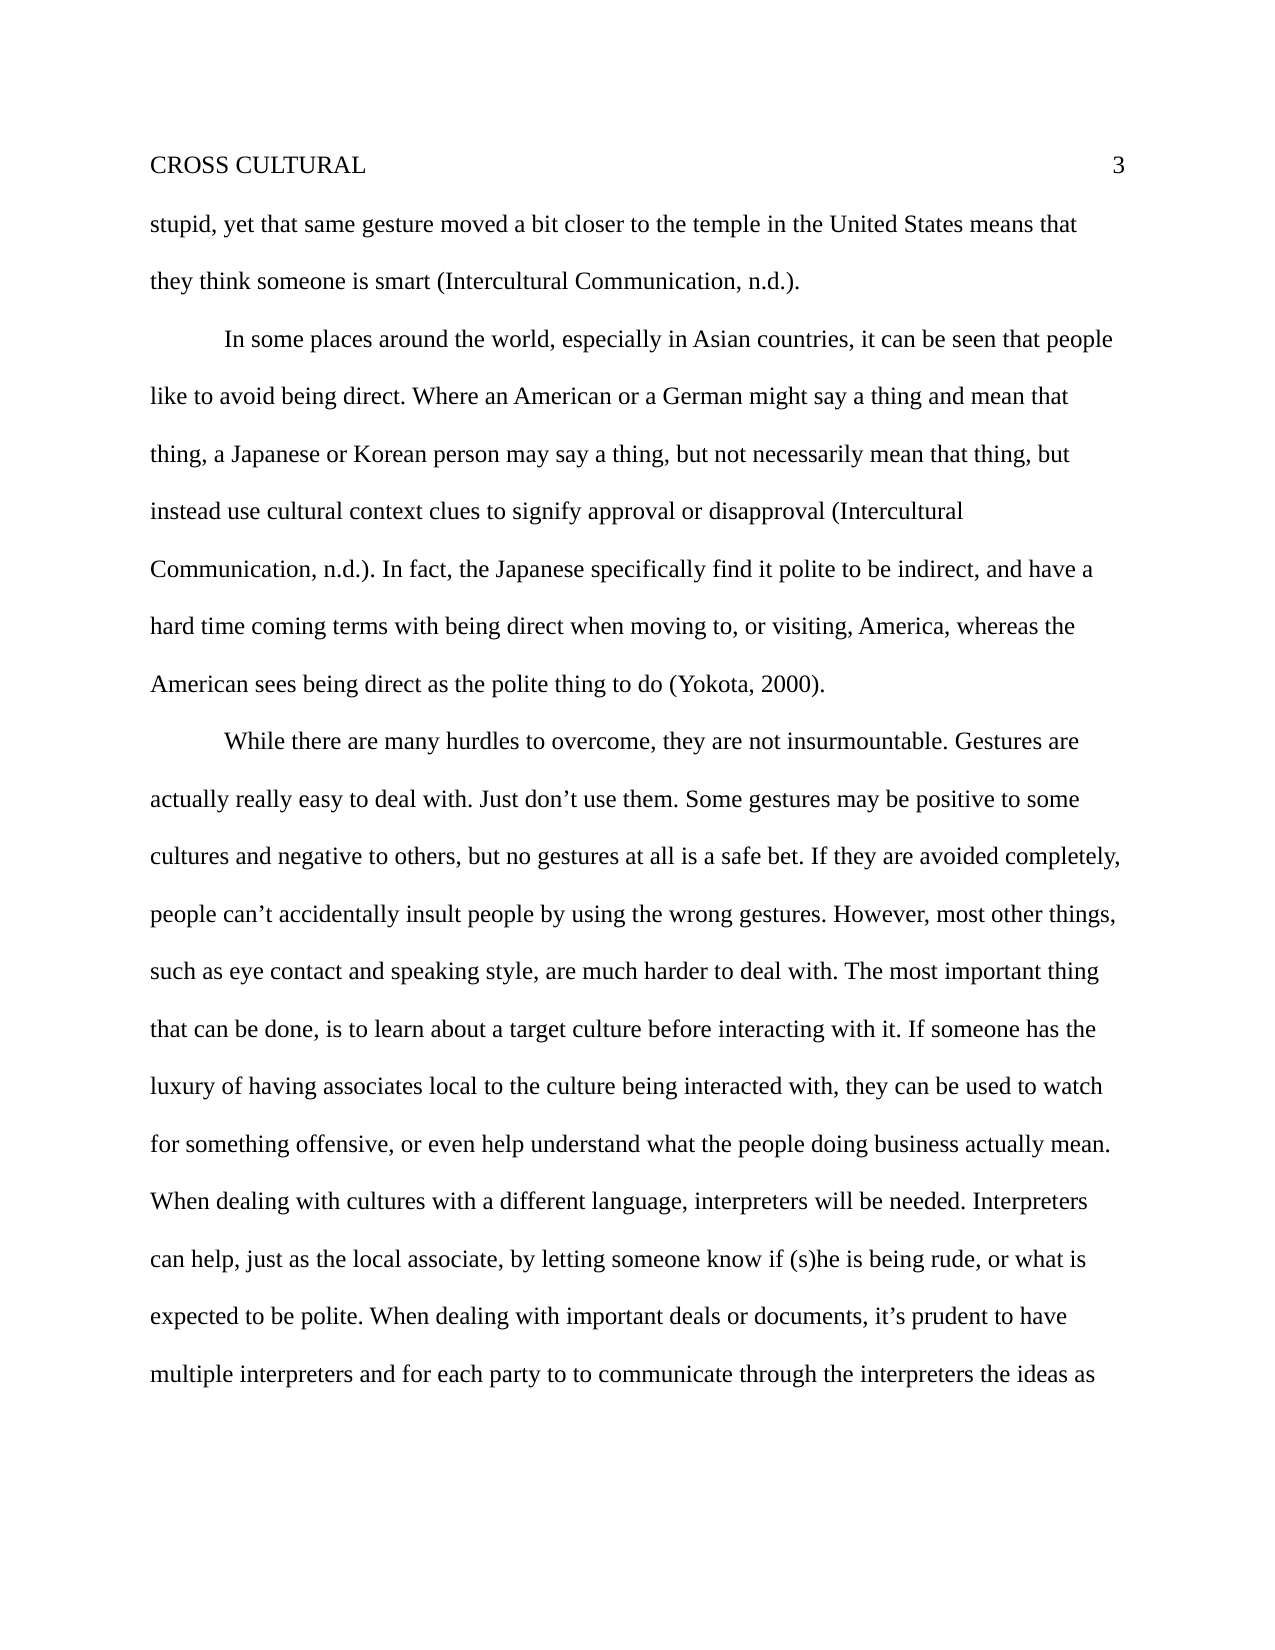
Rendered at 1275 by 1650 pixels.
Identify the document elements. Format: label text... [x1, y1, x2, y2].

text In some places around the world, especially in Asian countries, it can be seen that people like to avoid being direct. Where an American or a German might say a thing and mean that thing, a Japanese or Korean person may say a thing, but not necessarily mean that thing, but instead use cultural context clues to signify approval or disapproval (Intercultural Communication, n.d.). In fact, the Japanese specifically find it polite to be indirect, and have a hard time coming terms with being direct when moving to, or visiting, America, whereas the American sees being direct as the polite thing to do (Yokota, 2000). [150, 324, 1125, 697]
text stupid, yet that same gesture moved a bit closer to the temple in the United States means that they think someone is smart (Intercultural Communication, n.d.). [150, 209, 1125, 295]
text While there are many hurdles to overcome, they are not insurmountable. Gestures are actually really easy to deal with. Just don’t use them. Some gestures may be positive to some cultures and negative to others, but no gestures at all is a safe bet. If they are avoided completely, people can’t accidentally insult people by using the wrong gestures. However, most other things, such as eye contact and speaking style, are much harder to deal with. The most important thing that can be done, is to learn about a target culture before interacting with it. If someone has the luxury of having associates local to the culture being interacted with, they can be used to watch for something offensive, or even help understand what the people doing business actually mean. When dealing with cultures with a different language, interpreters will be needed. Interpreters can help, just as the local associate, by letting someone know if (s)he is being rude, or what is expected to be polite. When dealing with important deals or documents, it’s prudent to have multiple interpreters and for each party to to communicate through the interpreters the ideas as [150, 726, 1125, 1387]
